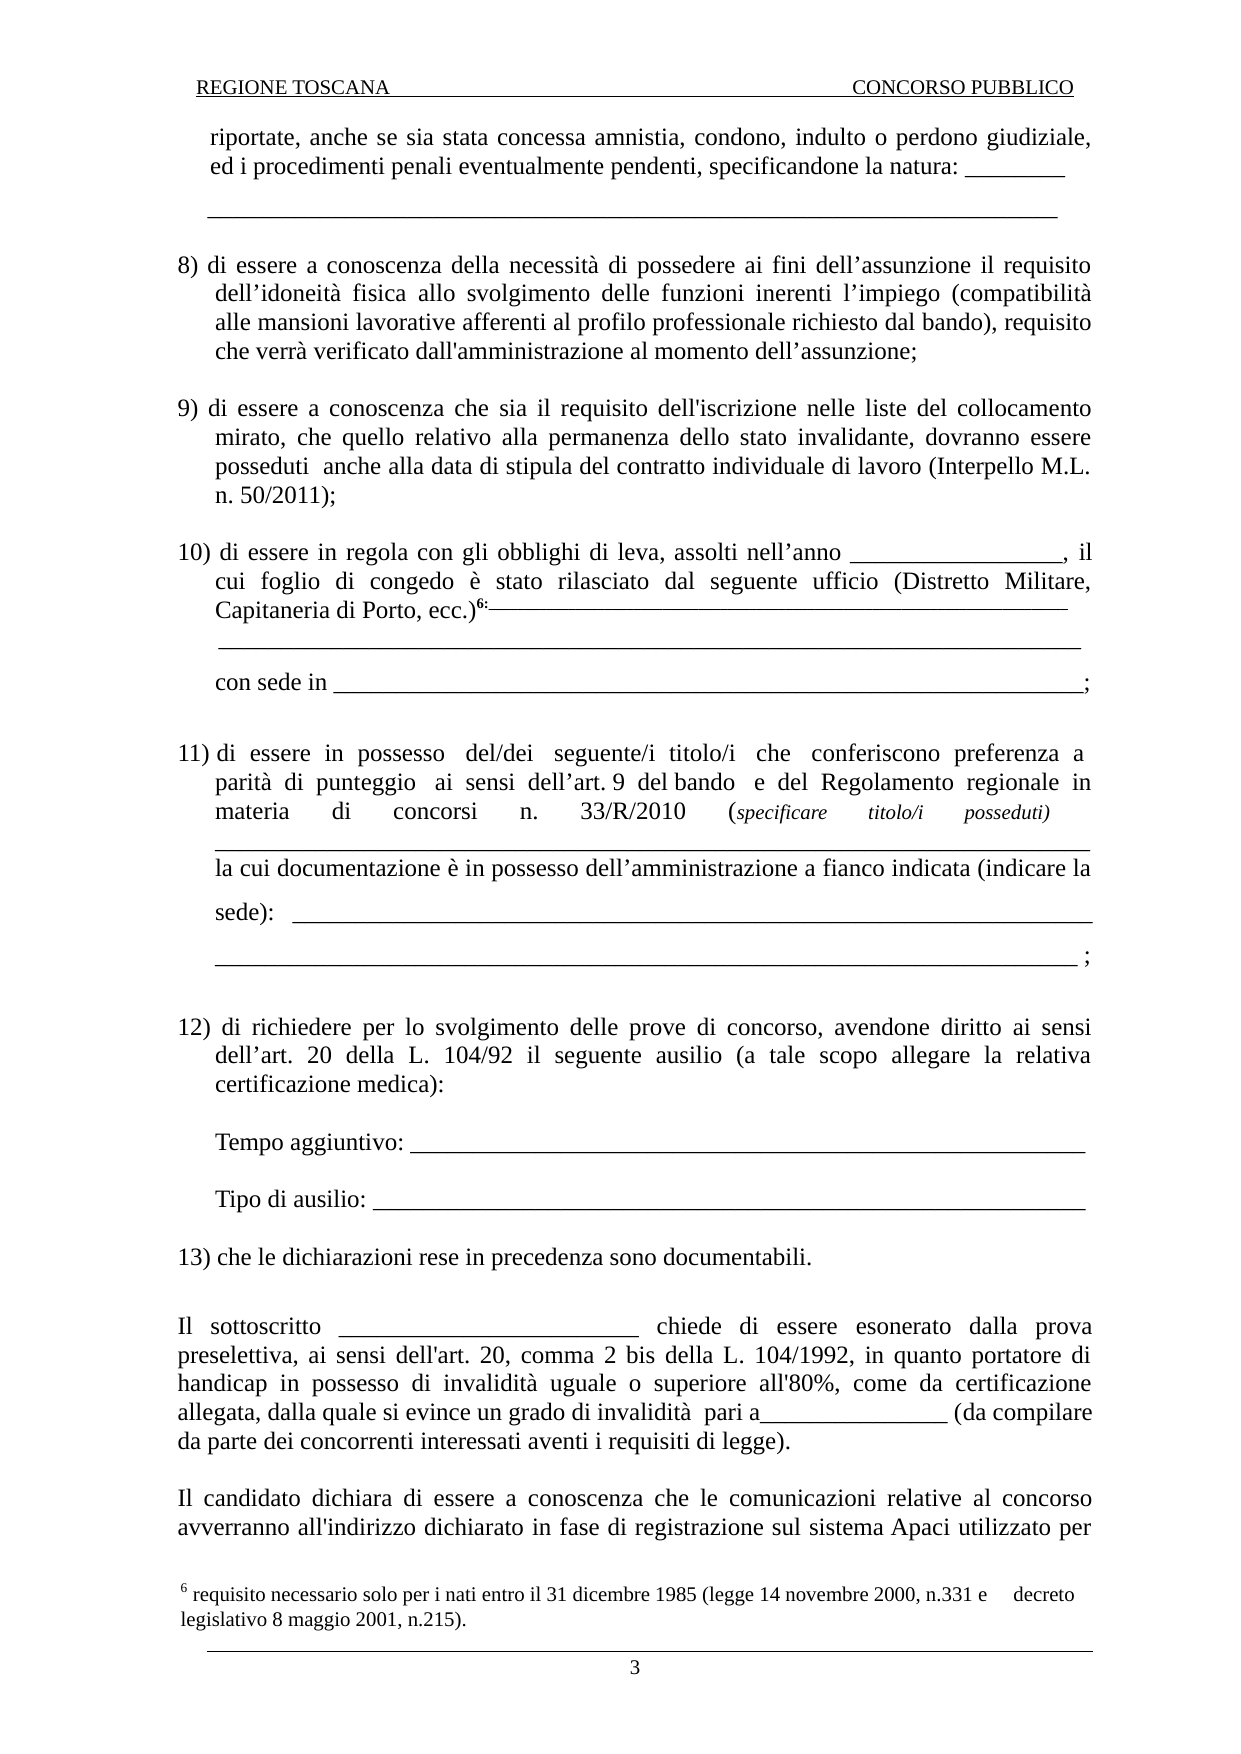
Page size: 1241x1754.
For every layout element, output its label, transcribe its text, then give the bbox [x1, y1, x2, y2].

text Tempo aggiuntivo: ______________________________________________________ [215, 1127, 1092, 1155]
text 8) di essere a conoscenza della necessità di possedere ai fini dell’assunzione il requisito dell’idoneità fisica allo svolgimento delle funzioni inerenti l’impiego (compatibilità alle mansioni lavorative afferenti al profilo professionale richiesto dal bando), requisito che verrà verificato dall'amministrazione al momento dell’assunzione; [177, 250, 1092, 365]
text con sede in ____________________________________________________________; [177, 667, 1092, 695]
text _____________________________________________________________________ [177, 623, 1092, 652]
text riportate, anche se sia stata concessa amnistia, condono, indulto o perdono giudiziale, ed i procedimenti penali eventualmente pendenti, specificandone la natura: ________ [180, 122, 1092, 180]
text Il candidato dichiara di essere a conoscenza che le comunicazioni relative al concorso avverranno all'indirizzo dichiarato in fase di registrazione sul sistema Apaci utilizzato per [177, 1483, 1092, 1541]
text 13) che le dichiarazioni rese in precedenza sono documentabili. [177, 1242, 1092, 1270]
text 12) di richiedere per lo svolgimento delle prove di concorso, avendone diritto ai sensi dell’art. 20 della L. 104/92 il seguente ausilio (a tale scopo allegare la relativa certificazione medica): [177, 1012, 1092, 1098]
list la cui documentazione è in possesso dell’amministrazione a fianco indicata (indicare la sede): ________________________________________________________________ _____________________________________________________________________ ; [177, 853, 1092, 968]
text Tipo di ausilio: _________________________________________________________ [215, 1184, 1092, 1213]
text requisito necessario solo per i nati entro il 31 dicembre 1985 (legge 14 novembre 2000, n.331 e decreto legislativo 8 maggio 2001, n.215). [180, 1580, 1092, 1631]
text Il sottoscritto ________________________ chiede di essere esonerato dalla prova preselettiva, ai sensi dell'art. 20, comma 2 bis della L. 104/1992, in quanto portatore di handicap in possesso di invalidità uguale o superiore all'80%, come da certificazione allegata, dalla quale si evince un grado di invalidità pari a_______________ (da compilare da parte dei concorrenti interessati aventi i requisiti di legge). [177, 1311, 1092, 1455]
list 11) di essere in possesso del/dei seguente/i titolo/i che conferiscono preferenza a parità di punteggio ai sensi dell’art. 9 del bando e del Regolamento regionale in materia di concorsi n. 33/R/2010 (specificare titolo/i posseduti) ______________________________________________________________________ [177, 738, 1092, 853]
text 9) di essere a conoscenza che sia il requisito dell'iscrizione nelle liste del collocamento mirato, che quello relativo alla permanenza dello stato invalidante, dovranno essere posseduti anche alla data di stipula del contratto individuale di lavoro (Interpello M.L. n. 50/2011); [177, 393, 1092, 508]
text 10) di essere in regola con gli obblighi di leva, assolti nell’anno _________________, il cui foglio di congedo è stato rilasciato dal seguente ufficio (Distretto Militare, Capitaneria di Porto, ecc.):________________________________________________________________________________ [177, 537, 1092, 623]
text ____________________________________________________________________ [207, 192, 1092, 221]
